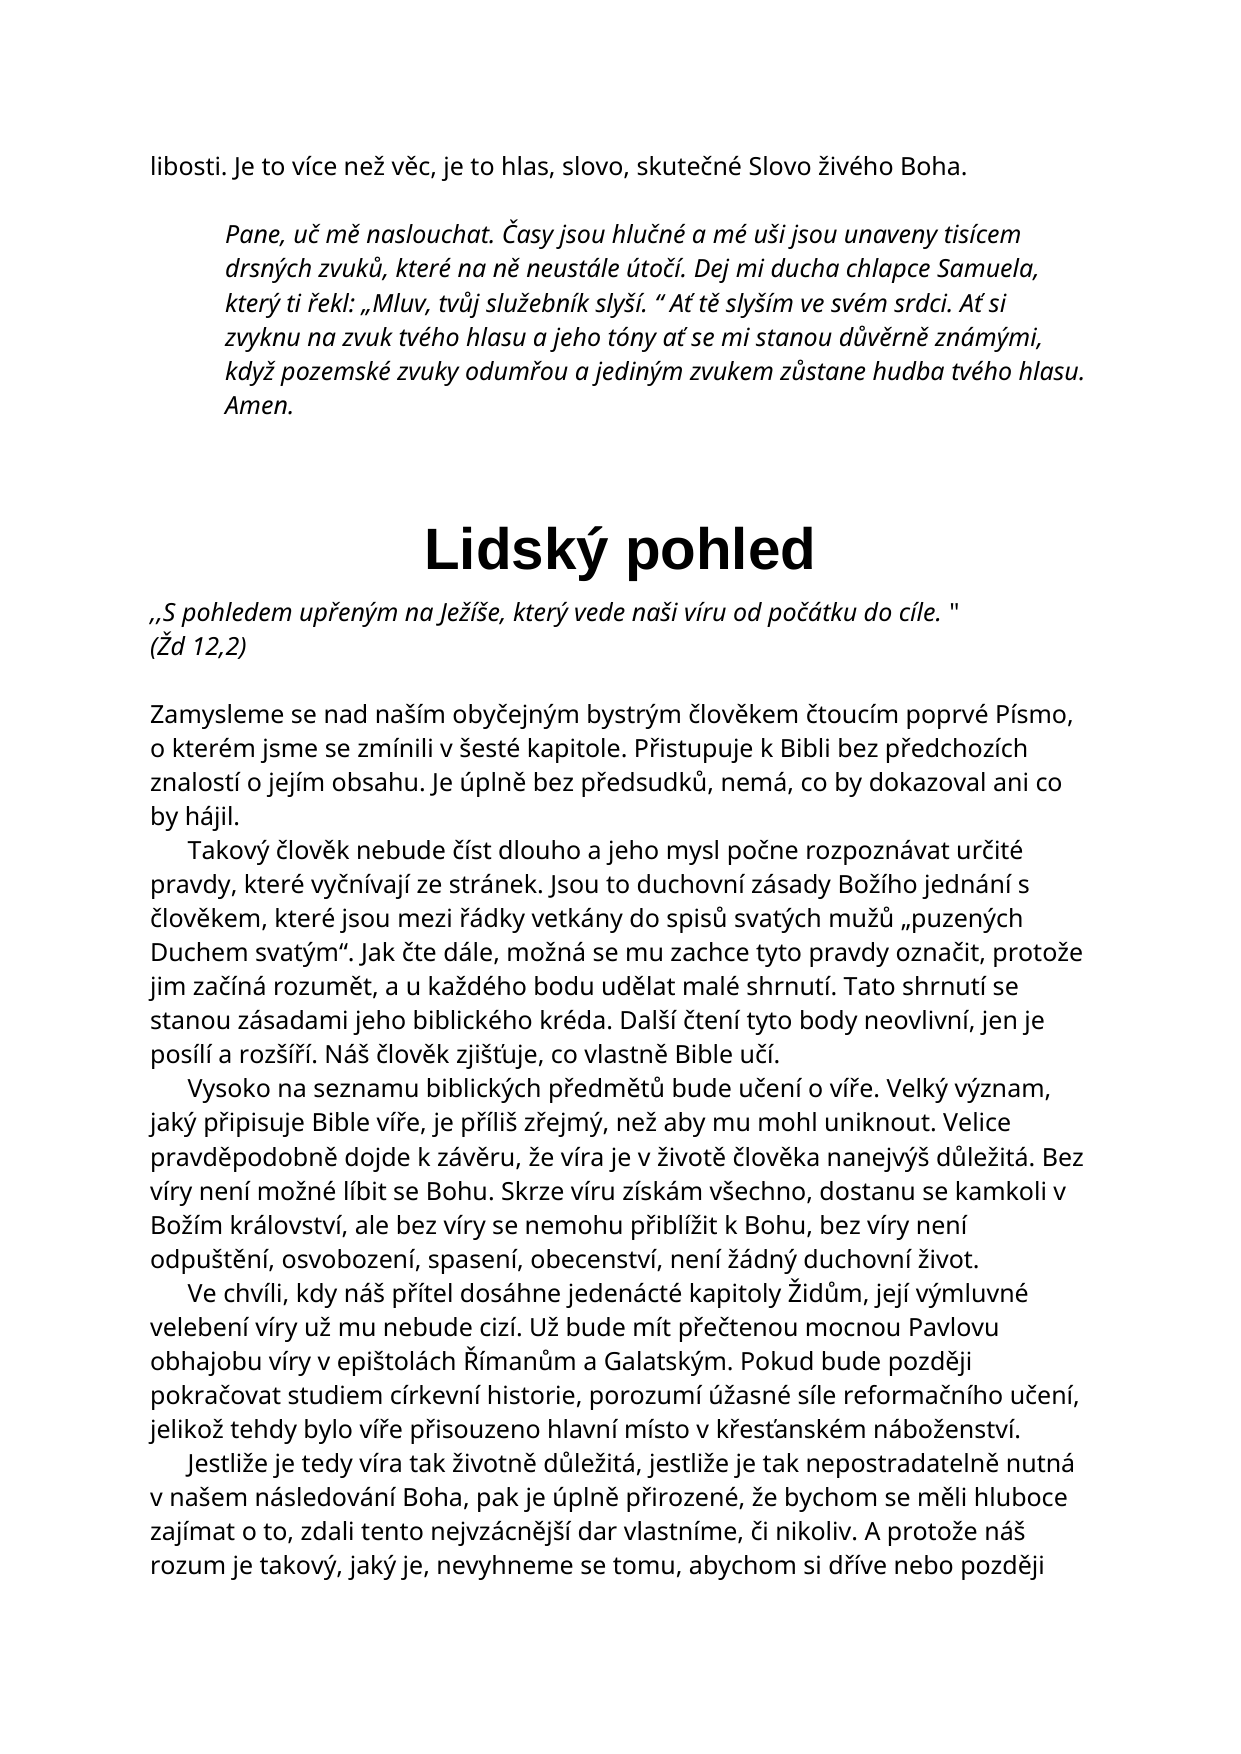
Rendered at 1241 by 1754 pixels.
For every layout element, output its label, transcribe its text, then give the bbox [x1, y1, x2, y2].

text libosti. Je to více než věc, je to hlas, slovo, skutečné Slovo živého Boha. [150, 149, 1090, 183]
text Vysoko na seznamu biblických předmětů bude učení o víře. Velký význam, jaký připisuje Bible víře, je příliš zřejmý, než aby mu mohl uniknout. Velice pravděpodobně dojde k závěru, že víra je v životě člověka nanejvýš důležitá. Bez víry není možné líbit se Bohu. Skrze víru získám všechno, dostanu se kamkoli v Božím království, ale bez víry se nemohu přiblížit k Bohu, bez víry není odpuštění, osvobození, spasení, obecenství, není žádný duchovní život. [150, 1071, 1090, 1275]
text Jestliže je tedy víra tak životně důležitá, jestliže je tak nepostradatelně nutná v našem následování Boha, pak je úplně přirozené, že bychom se měli hluboce zajímat o to, zdali tento nejvzácnější dar vlastníme, či nikoliv. A protože náš rozum je takový, jaký je, nevyhneme se tomu, abychom si dříve nebo později [150, 1446, 1090, 1582]
text (Žd 12,2) [150, 628, 1090, 662]
title Lidský pohled [150, 514, 1090, 582]
text ,,S pohledem upřeným na Ježíše, který vede naši víru od počátku do cíle. " [150, 594, 1090, 628]
text Ve chvíli, kdy náš přítel dosáhne jedenácté kapitoly Židům, její výmluvné velebení víry už mu nebude cizí. Už bude mít přečtenou mocnou Pavlovu obhajobu víry v epištolách Římanům a Galatským. Pokud bude později pokračovat studiem církevní historie, porozumí úžasné síle reformačního učení, jelikož tehdy bylo víře přisouzeno hlavní místo v křesťanském náboženství. [150, 1275, 1090, 1446]
text Pane, uč mě naslouchat. Časy jsou hlučné a mé uši jsou unaveny tisícem drsných zvuků, které na ně neustále útočí. Dej mi ducha chlapce Samuela, který ti řekl: „Mluv, tvůj služebník slyší. “ Ať tě slyším ve svém srdci. Ať si zvyknu na zvuk tvého hlasu a jeho tóny ať se mi stanou důvěrně známými, když pozemské zvuky odumřou a jediným zvukem zůstane hudba tvého hlasu. Amen. [225, 217, 1090, 421]
text Zamysleme se nad naším obyčejným bystrým člověkem čtoucím poprvé Písmo, o kterém jsme se zmínili v šesté kapitole. Přistupuje k Bibli bez předchozích znalostí o jejím obsahu. Je úplně bez předsudků, nemá, co by dokazoval ani co by hájil. [150, 696, 1090, 833]
text Takový člověk nebude číst dlouho a jeho mysl počne rozpoznávat určité pravdy, které vyčnívají ze stránek. Jsou to duchovní zásady Božího jednání s člověkem, které jsou mezi řádky vetkány do spisů svatých mužů „puzených Duchem svatým“. Jak čte dále, možná se mu zachce tyto pravdy označit, protože jim začíná rozumět, a u každého bodu udělat malé shrnutí. Tato shrnutí se stanou zásadami jeho biblického kréda. Další čtení tyto body neovlivní, jen je posílí a rozšíří. Náš člověk zjišťuje, co vlastně Bible učí. [150, 833, 1090, 1071]
